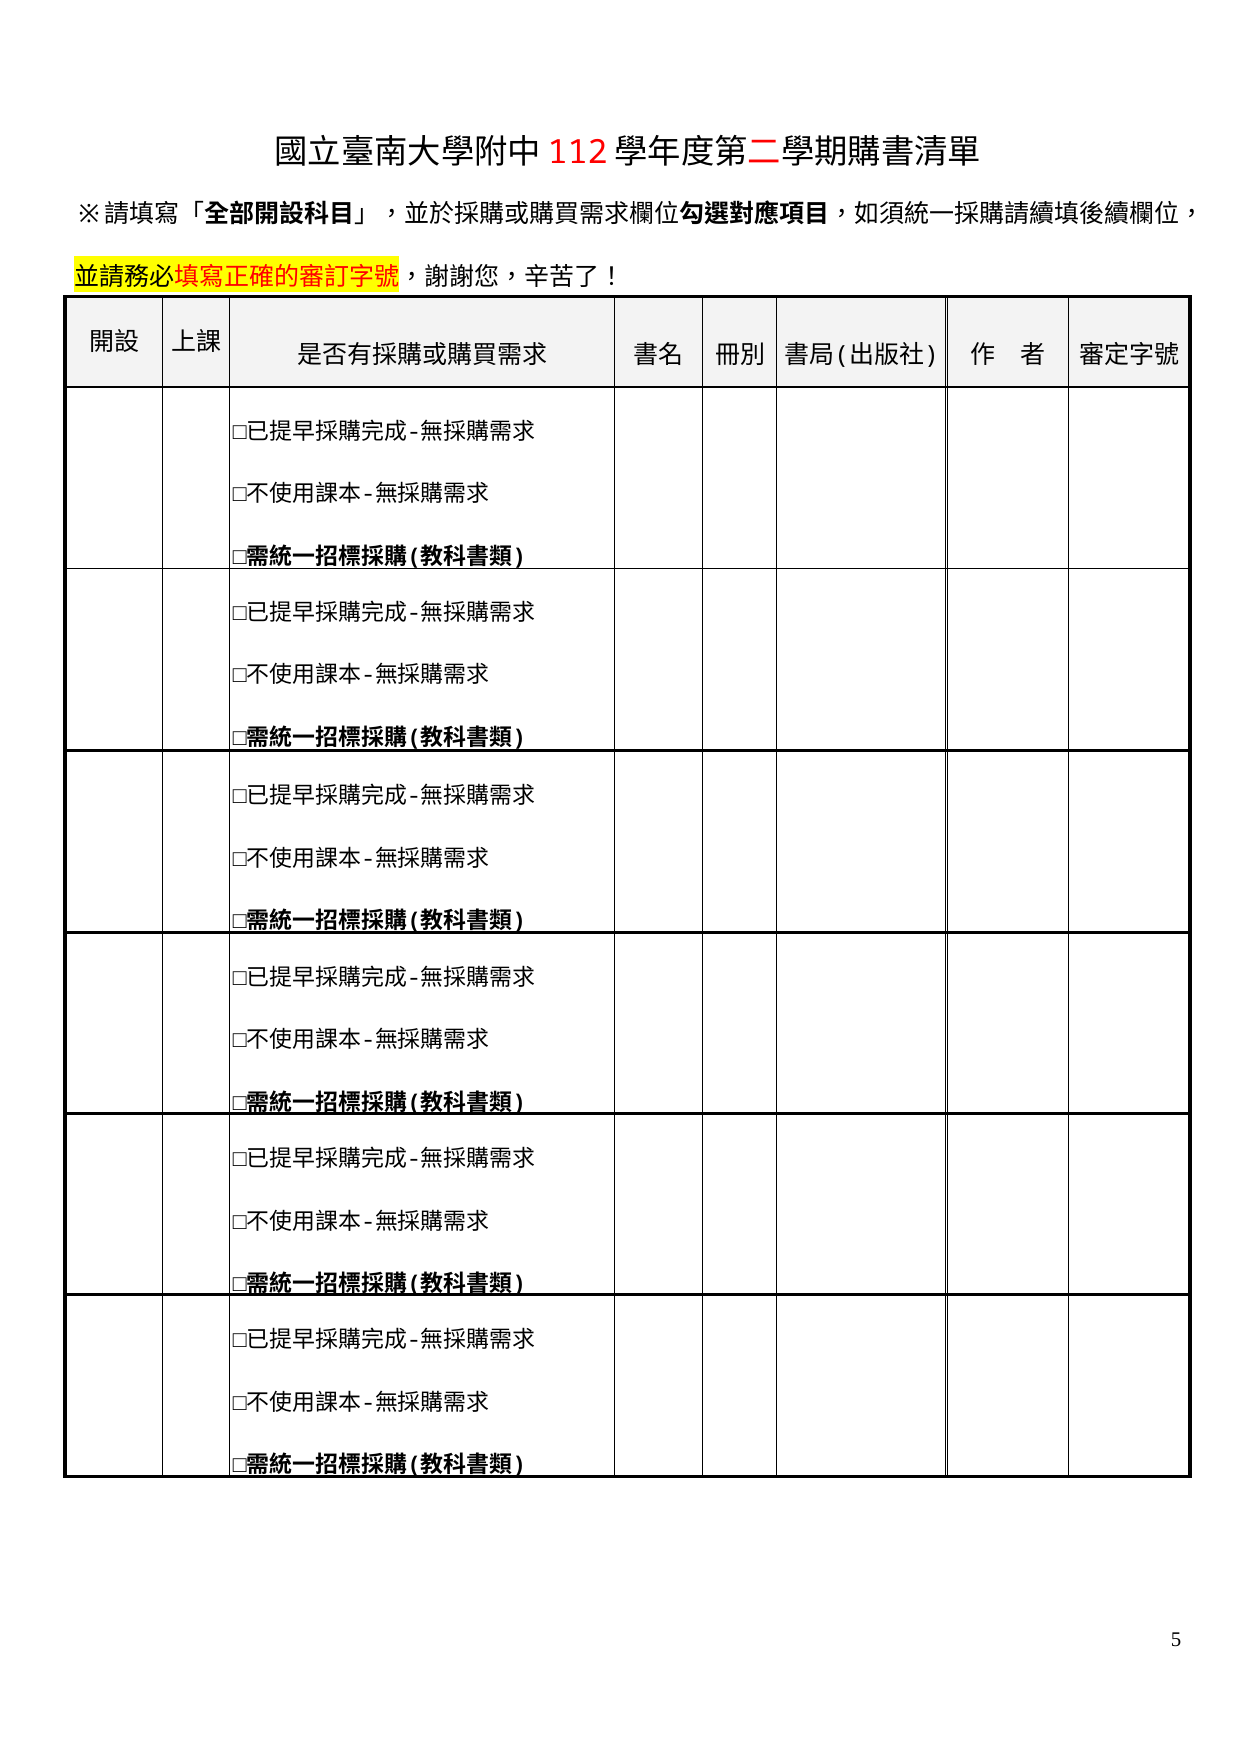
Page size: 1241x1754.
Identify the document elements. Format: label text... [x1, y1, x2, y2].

table_cell [615, 388, 702, 568]
table_cell [1069, 934, 1188, 1112]
table_cell [703, 752, 776, 931]
table_cell □已提早採購完成-無採購需求 □不使用課本-無採購需求 □需統一招標採購(教科書類) □委託教務處尋合適單位(如合作社、書商)購買(參考書、雜誌等) □其他_________________ [230, 934, 614, 1112]
table_cell [615, 934, 702, 1112]
table_cell [163, 934, 229, 1112]
table_cell [703, 388, 776, 568]
table_header 書名 [615, 298, 702, 386]
table_cell [615, 1115, 702, 1293]
table_header 上課班級 [163, 298, 229, 386]
table_cell [948, 569, 1068, 749]
table_cell [615, 569, 702, 749]
table_cell [777, 569, 945, 749]
table_cell [615, 1296, 702, 1474]
table_header 審定字號 [1069, 298, 1188, 386]
table_header 冊別 [703, 298, 776, 386]
table_cell □已提早採購完成-無採購需求 □不使用課本-無採購需求 □需統一招標採購(教科書類) □委託教務處尋合適單位(如合作社、書商)購買(參考書、雜誌等) □其他_________________ [230, 752, 614, 931]
table_cell [777, 1296, 945, 1474]
table_cell [1069, 1296, 1188, 1474]
table_cell [67, 1296, 162, 1474]
table_header 開設 科目 [67, 298, 162, 386]
table_cell [67, 934, 162, 1112]
table_cell [948, 1115, 1068, 1293]
table_header 書局(出版社) [777, 298, 945, 386]
table_cell [703, 569, 776, 749]
table_cell [67, 1115, 162, 1293]
table_cell [777, 1115, 945, 1293]
table_cell [777, 752, 945, 931]
text 國立臺南大學附中112學年度第二學期購書清單 [74, 108, 1181, 170]
table_cell [67, 388, 162, 568]
table_cell [163, 1115, 229, 1293]
table_cell [163, 1296, 229, 1474]
table_cell [1069, 388, 1188, 568]
table_cell [948, 934, 1068, 1112]
table_cell □已提早採購完成-無採購需求 □不使用課本-無採購需求 □需統一招標採購(教科書類) □委託教務處尋合適單位(如合作社、書商)購買(參考書、雜誌等) □其他_________________ [230, 569, 614, 749]
table_cell □已提早採購完成-無採購需求 □不使用課本-無採購需求 □需統一招標採購(教科書類) □委託教務處尋合適單位(如合作社、書商)購買(參考書、雜誌等) □其他_________________ [230, 1115, 614, 1293]
table_cell [948, 388, 1068, 568]
table_cell [703, 1296, 776, 1474]
table_cell [1069, 1115, 1188, 1293]
table_header 是否有採購或購買需求 [230, 298, 614, 386]
table_cell [948, 1296, 1068, 1474]
table_cell [1069, 752, 1188, 931]
table_cell [948, 752, 1068, 931]
table_cell □已提早採購完成-無採購需求 □不使用課本-無採購需求 □需統一招標採購(教科書類) □委託教務處尋合適單位(如合作社、書商)購買(參考書、雜誌等) □其他_________________ [230, 388, 614, 568]
table_cell [67, 569, 162, 749]
table_cell [163, 569, 229, 749]
text ※請填寫「全部開設科目」，並於採購或購買需求欄位勾選對應項目，如須統一採購請續填後續欄位，並請務必填寫正確的審訂字號，謝謝您，辛苦了！ [74, 170, 1181, 295]
table_cell □已提早採購完成-無採購需求 □不使用課本-無採購需求 □需統一招標採購(教科書類) □委託教務處尋合適單位(如合作社、書商)購買(參考書、雜誌等) □其他_________________ [230, 1296, 614, 1474]
table_header 作 者 [948, 298, 1068, 386]
table_cell [163, 388, 229, 568]
table_cell [67, 752, 162, 931]
table_cell [1069, 569, 1188, 749]
table_cell [777, 934, 945, 1112]
table_cell [615, 752, 702, 931]
table_cell [163, 752, 229, 931]
table_cell [777, 388, 945, 568]
table_cell [703, 934, 776, 1112]
table_cell [703, 1115, 776, 1293]
